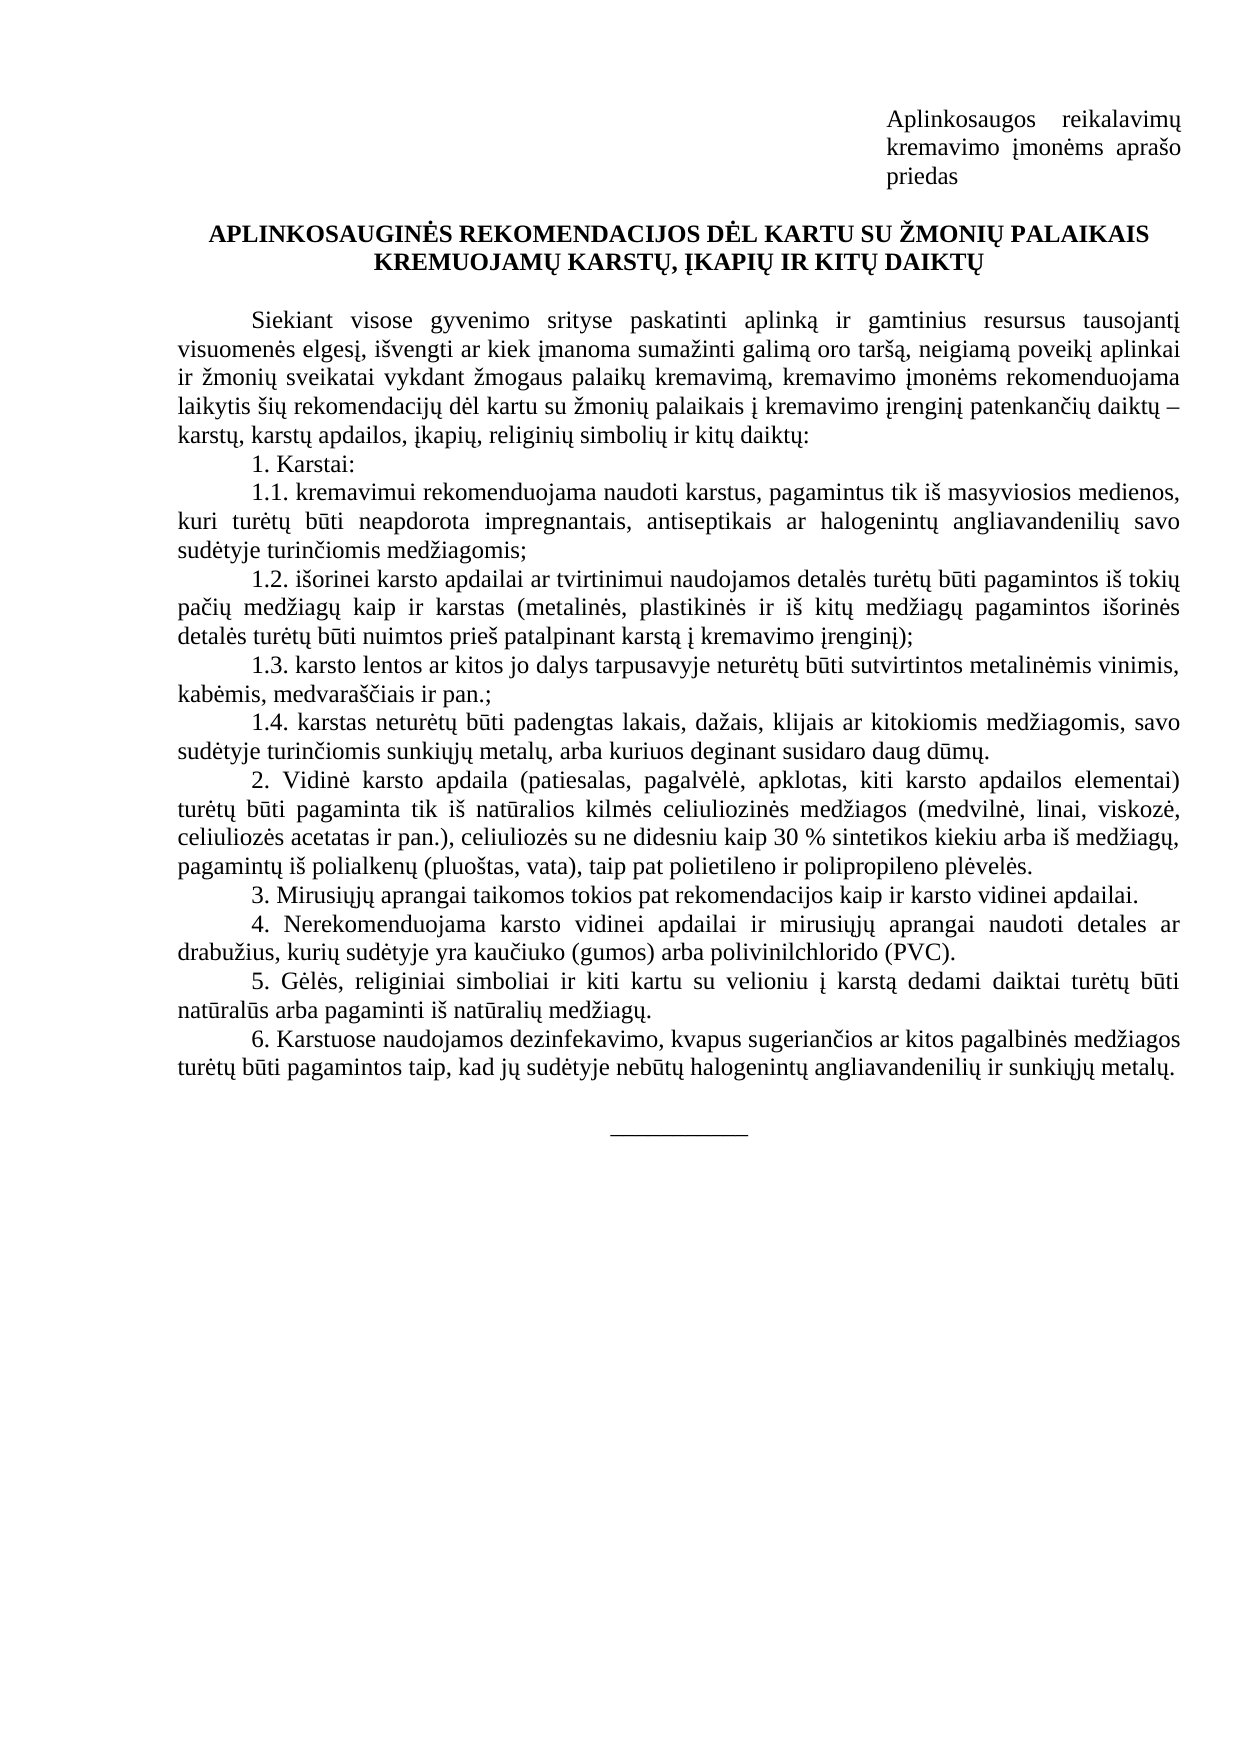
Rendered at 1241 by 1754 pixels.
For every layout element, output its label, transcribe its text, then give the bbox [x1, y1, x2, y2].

text 6. Karstuose naudojamos dezinfekavimo, kvapus sugeriančios ar kitos pagalbinės medžiagos turėtų būti pagamintos taip, kad jų sudėtyje nebūtų halogenintų angliavandenilių ir sunkiųjų metalų. [177, 1024, 1181, 1081]
text 1.1. kremavimui rekomenduojama naudoti karstus, pagamintus tik iš masyviosios medienos, kuri turėtų būti neapdorota impregnantais, antiseptikais ar halogenintų angliavandenilių savo sudėtyje turinčiomis medžiagomis; [177, 477, 1181, 564]
text Siekiant visose gyvenimo srityse paskatinti aplinką ir gamtinius resursus tausojantį visuomenės elgesį, išvengti ar kiek įmanoma sumažinti galimą oro taršą, neigiamą poveikį aplinkai ir žmonių sveikatai vykdant žmogaus palaikų kremavimą, kremavimo įmonėms rekomenduojama laikytis šių rekomendacijų dėl kartu su žmonių palaikais į kremavimo įrenginį patenkančių daiktų – karstų, karstų apdailos, įkapių, religinių simbolių ir kitų daiktų: [177, 305, 1181, 449]
text 4. Nerekomenduojama karsto vidinei apdailai ir mirusiųjų aprangai naudoti detales ar drabužius, kurių sudėtyje yra kaučiuko (gumos) arba polivinilchlorido (PVC). [177, 909, 1181, 966]
text ___________ [177, 1110, 1181, 1139]
text APLINKOSAUGINĖS REKOMENDACIJOS DĖL KARTU SU ŽMONIŲ PALAIKAIS KREMUOJAMŲ KARSTŲ, ĮKAPIŲ IR KITŲ DAIKTŲ [177, 219, 1181, 276]
text 3. Mirusiųjų aprangai taikomos tokios pat rekomendacijos kaip ir karsto vidinei apdailai. [177, 880, 1181, 909]
text 1. Karstai: [177, 449, 1181, 477]
text 1.4. karstas neturėtų būti padengtas lakais, dažais, klijais ar kitokiomis medžiagomis, savo sudėtyje turinčiomis sunkiųjų metalų, arba kuriuos deginant susidaro daug dūmų. [177, 707, 1181, 765]
text 1.3. karsto lentos ar kitos jo dalys tarpusavyje neturėtų būti sutvirtintos metalinėmis vinimis, kabėmis, medvaraščiais ir pan.; [177, 650, 1181, 707]
text 1.2. išorinei karsto apdailai ar tvirtinimui naudojamos detalės turėtų būti pagamintos iš tokių pačių medžiagų kaip ir karstas (metalinės, plastikinės ir iš kitų medžiagų pagamintos išorinės detalės turėtų būti nuimtos prieš patalpinant karstą į kremavimo įrenginį); [177, 564, 1181, 650]
text Aplinkosaugos reikalavimų kremavimo įmonėms aprašo priedas [886, 104, 1181, 190]
text 2. Vidinė karsto apdaila (patiesalas, pagalvėlė, apklotas, kiti karsto apdailos elementai) turėtų būti pagaminta tik iš natūralios kilmės celiuliozinės medžiagos (medvilnė, linai, viskozė, celiuliozės acetatas ir pan.), celiuliozės su ne didesniu kaip 30 % sintetikos kiekiu arba iš medžiagų, pagamintų iš polialkenų (pluoštas, vata), taip pat polietileno ir polipropileno plėvelės. [177, 765, 1181, 880]
text 5. Gėlės, religiniai simboliai ir kiti kartu su velioniu į karstą dedami daiktai turėtų būti natūralūs arba pagaminti iš natūralių medžiagų. [177, 966, 1181, 1024]
